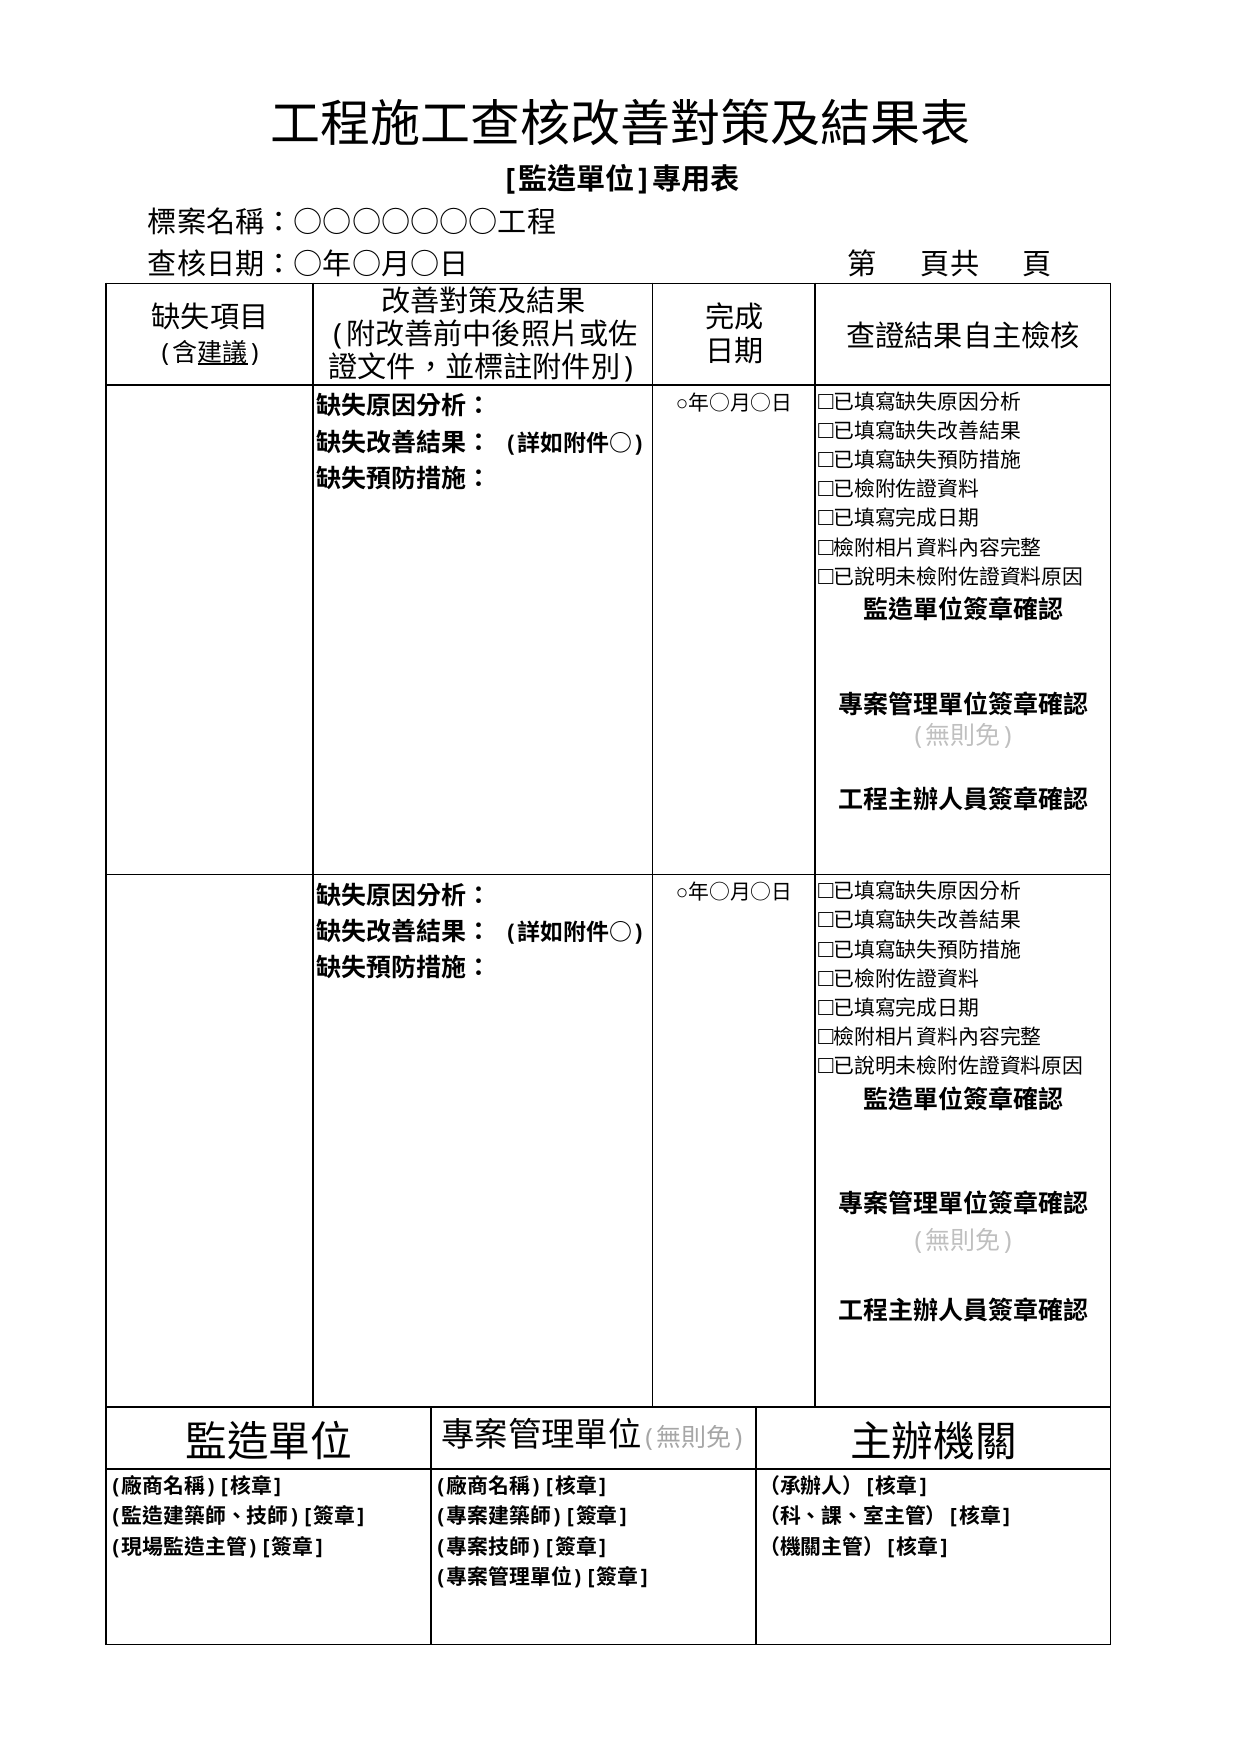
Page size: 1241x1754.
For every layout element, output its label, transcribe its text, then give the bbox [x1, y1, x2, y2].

table_cell □已填寫缺失原因分析 □已填寫缺失改善結果 □已填寫缺失預防措施 □已檢附佐證資料 □已填寫完成日期 □檢附相片資料內容完整 □已說明未檢附佐證資料原因 監造單位簽章確認 專案管理單位簽章確認 (無則免) 工程主辦人員簽章確認 [816, 875, 1110, 1406]
table_cell ○年○月○日 [653, 386, 814, 874]
table_header 完成 日期 [653, 284, 814, 384]
text [監造單位]專用表 [148, 156, 1092, 198]
text 標案名稱：○○○○○○○工程 [148, 198, 1092, 240]
table_header 改善對策及結果 (附改善前中後照片或佐證文件，並標註附件別) [314, 284, 652, 384]
table_cell (廠商名稱)[核章] (專案建築師)[簽章] (專案技師)[簽章] (專案管理單位)[簽章] [432, 1470, 755, 1644]
table_cell 監造單位 [107, 1408, 430, 1468]
table_cell 缺失原因分析： 缺失改善結果： (詳如附件○) 缺失預防措施： [314, 875, 652, 1406]
table_cell ○年○月○日 [653, 875, 814, 1406]
table_header 查證結果自主檢核 [816, 284, 1110, 384]
table_cell [107, 386, 312, 874]
table_cell （承辦人）[核章] （科、課、室主管）[核章] （機關主管）[核章] [757, 1470, 1110, 1644]
table_cell [107, 875, 312, 1406]
text 查核日期：○年○月○日 第 頁共 頁 [148, 240, 1092, 283]
table_cell □已填寫缺失原因分析 □已填寫缺失改善結果 □已填寫缺失預防措施 □已檢附佐證資料 □已填寫完成日期 □檢附相片資料內容完整 □已說明未檢附佐證資料原因 監造單位簽章確認 專案管理單位簽章確認 (無則免) 工程主辦人員簽章確認 [816, 386, 1110, 874]
table_header 缺失項目 (含建議) [107, 284, 312, 384]
table_cell 缺失原因分析： 缺失改善結果： (詳如附件○) 缺失預防措施： [314, 386, 652, 874]
table_cell 專案管理單位(無則免) [432, 1408, 755, 1468]
text 工程施工查核改善對策及結果表 [148, 83, 1092, 156]
table_cell (廠商名稱)[核章] (監造建築師、技師)[簽章] (現場監造主管)[簽章] [107, 1470, 430, 1644]
table_cell 主辦機關 [757, 1408, 1110, 1468]
